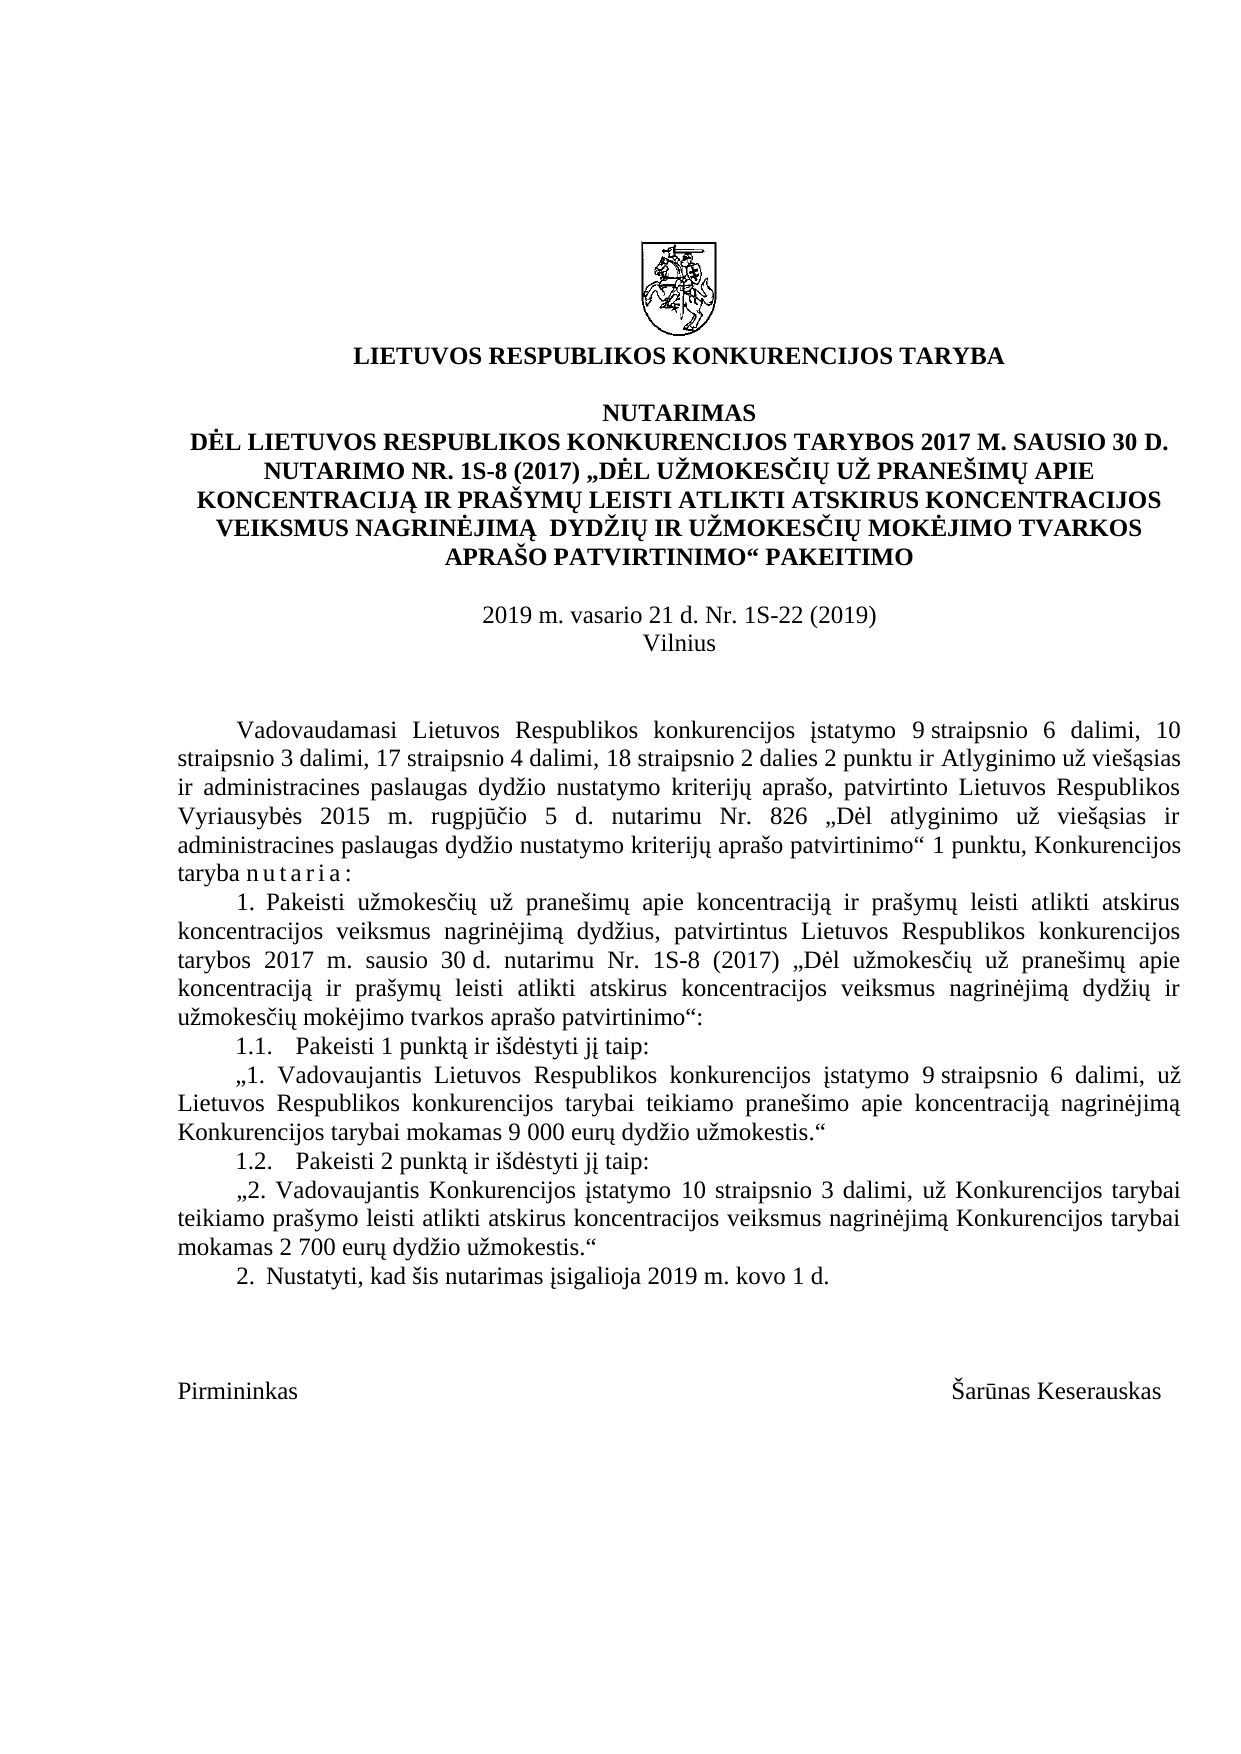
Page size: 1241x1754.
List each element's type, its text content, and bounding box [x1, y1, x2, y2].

text „1. Vadovaujantis Lietuvos Respublikos konkurencijos įstatymo 9 straipsnio 6 dalimi, už Lietuvos Respublikos konkurencijos tarybai teikiamo pranešimo apie koncentraciją nagrinėjimą Konkurencijos tarybai mokamas 9 000 eurų dydžio užmokestis.“ [177, 1060, 1181, 1146]
text 2019 m. vasario 21 d. Nr. 1S-22 (2019) [177, 600, 1181, 628]
text „2. Vadovaujantis Konkurencijos įstatymo 10 straipsnio 3 dalimi, už Konkurencijos tarybai teikiamo prašymo leisti atlikti atskirus koncentracijos veiksmus nagrinėjimą Konkurencijos tarybai mokamas 2 700 eurų dydžio užmokestis.“ [177, 1175, 1181, 1261]
text Pirmininkas Šarūnas Keserauskas [177, 1376, 1181, 1405]
text 1.1. Pakeisti 1 punktą ir išdėstyti jį taip: [177, 1031, 1181, 1060]
text 2. Nustatyti, kad šis nutarimas įsigalioja 2019 m. kovo 1 d. [177, 1261, 1181, 1290]
text Vilnius [177, 628, 1181, 657]
text Lietuvos Respublikos konkurencijos taryba [177, 341, 1181, 370]
text 1.2. Pakeisti 2 punktą ir išdėstyti jį taip: [177, 1146, 1181, 1175]
text 1. Pakeisti užmokesčių už pranešimų apie koncentraciją ir prašymų leisti atlikti atskirus koncentracijos veiksmus nagrinėjimą dydžius, patvirtintus Lietuvos Respublikos konkurencijos tarybos 2017 m. sausio 30 d. nutarimu Nr. 1S-8 (2017) „Dėl užmokesčių už pranešimų apie koncentraciją ir prašymų leisti atlikti atskirus koncentracijos veiksmus nagrinėjimą dydžių ir užmokesčių mokėjimo tvarkos aprašo patvirtinimo“: [177, 887, 1181, 1031]
text Nutarimas [177, 398, 1181, 427]
text Vadovaudamasi Lietuvos Respublikos konkurencijos įstatymo 9 straipsnio 6 dalimi, 10 straipsnio 3 dalimi, 17 straipsnio 4 dalimi, 18 straipsnio 2 dalies 2 punktu ir Atlyginimo už viešąsias ir administracines paslaugas dydžio nustatymo kriterijų aprašo, patvirtinto Lietuvos Respublikos Vyriausybės 2015 m. rugpjūčio 5 d. nutarimu Nr. 826 „Dėl atlyginimo už viešąsias ir administracines paslaugas dydžio nustatymo kriterijų aprašo patvirtinimo“ 1 punktu, Konkurencijos taryba nutaria: [177, 715, 1181, 887]
text DĖL LIETUVOS RESPUBLIKOS KONKURENCIJOS TARYBOS 2017 M. sausio 30 D. NUTARIMO NR. 1S-8 (2017) „DĖL UŽMOKESČIŲ UŽ PRANEŠIMŲ APIE KONCENTRACIJĄ IR PRAŠYMŲ LEISTI ATLIKTI ATSKIRUS KONCENTRACIJOS VEIKSMUS NAGRINĖJIMĄ DYDŽIŲ IR užmokesčių MOKĖJIMO tvarkos aprašo patvirtinimo“ PAKEITIMO [177, 427, 1181, 571]
